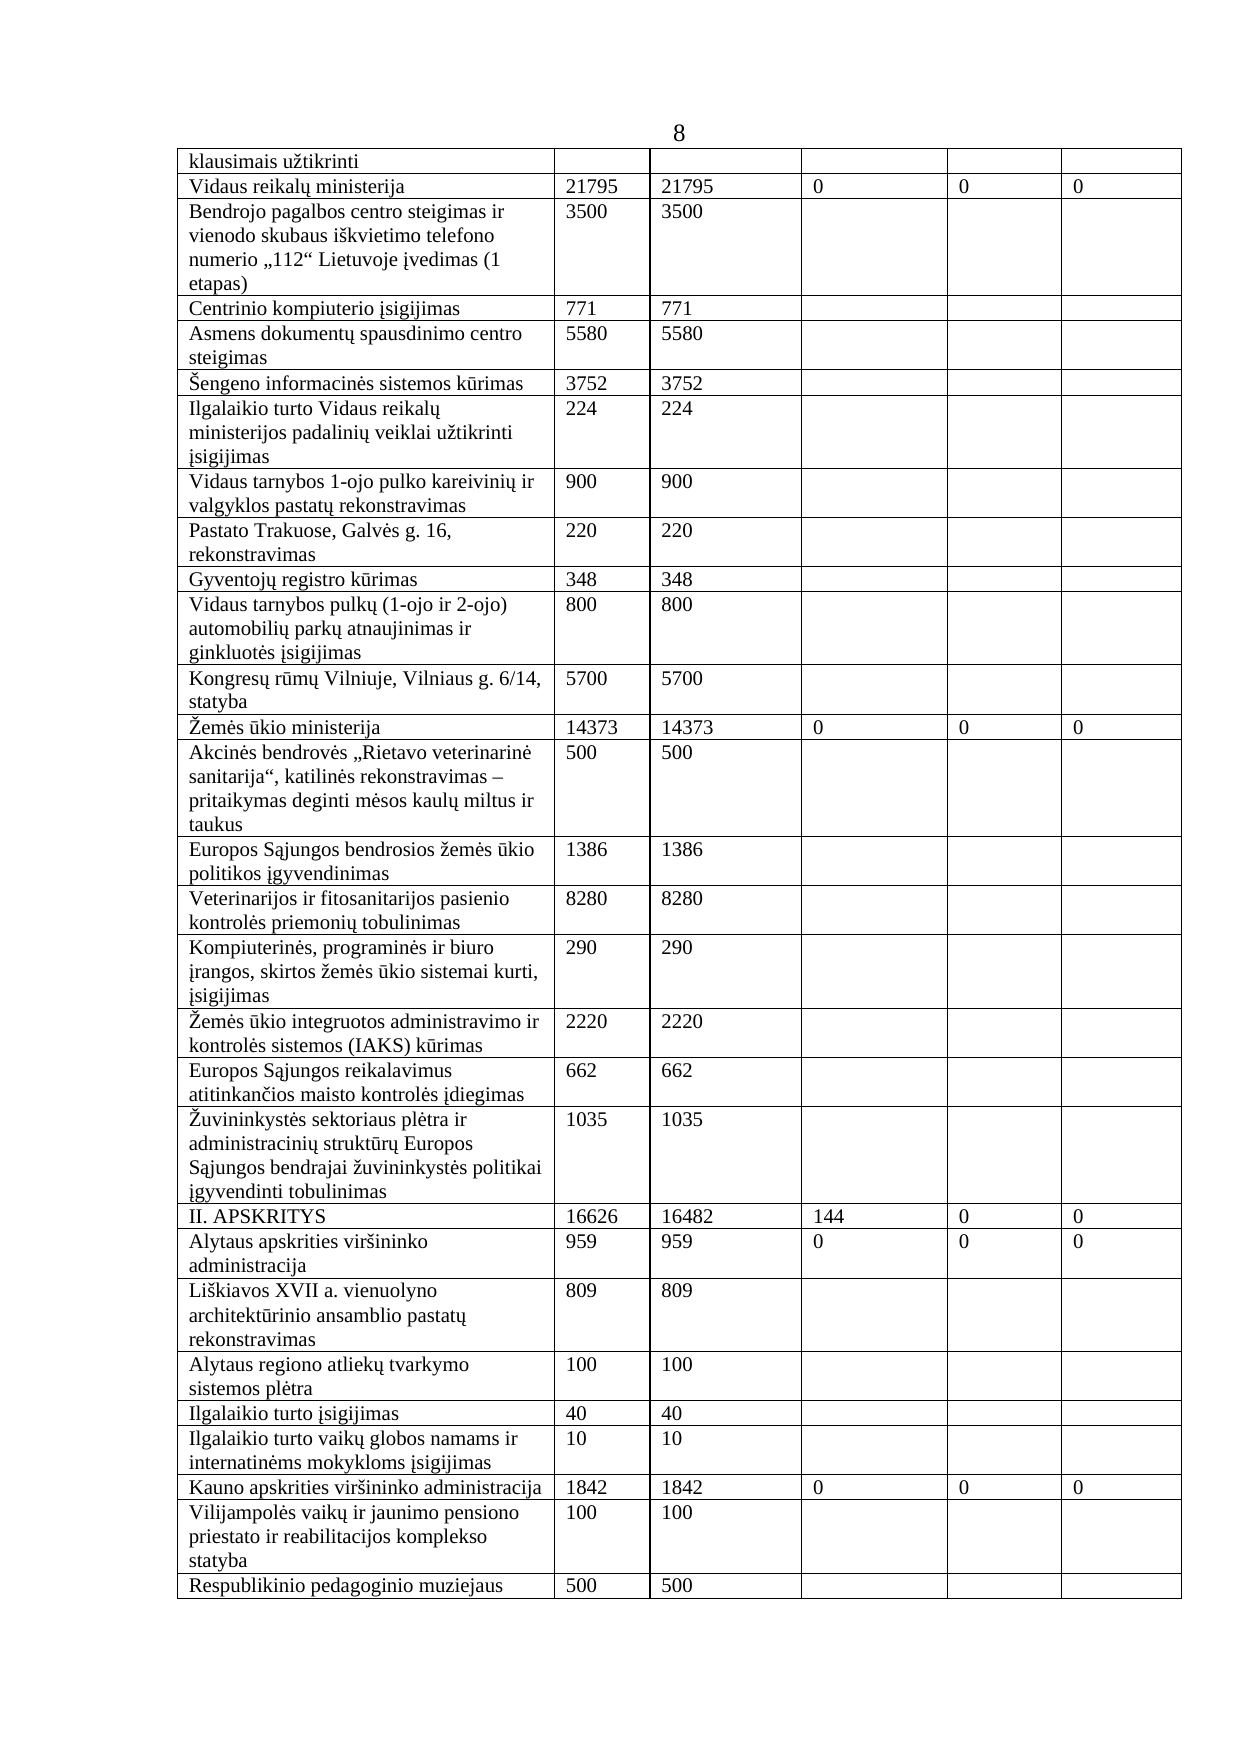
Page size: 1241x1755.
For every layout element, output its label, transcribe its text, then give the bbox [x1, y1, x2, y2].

table_cell 5580 [651, 321, 801, 369]
table_cell Respublikinio pedagoginio muziejaus [178, 1574, 554, 1597]
table_cell [1062, 1574, 1181, 1597]
table_cell [948, 199, 1061, 295]
table_cell 348 [651, 567, 801, 591]
table_cell [1062, 1279, 1181, 1351]
table_cell 16482 [651, 1204, 801, 1228]
table_cell Centrinio kompiuterio įsigijimas [178, 296, 554, 320]
table_cell [555, 149, 649, 173]
table_cell [948, 1107, 1061, 1203]
table_cell [948, 567, 1061, 591]
table_cell [802, 296, 947, 320]
table_cell [802, 837, 947, 885]
table_cell [802, 1279, 947, 1351]
table_cell 662 [555, 1058, 649, 1106]
table_cell [802, 1500, 947, 1572]
table_cell Vidaus reikalų ministerija [178, 174, 554, 198]
table_cell Bendrojo pagalbos centro steigimas ir vienodo skubaus iškvietimo telefono numerio „112“ Lietuvoje įvedimas (1 etapas) [178, 199, 554, 295]
table_cell 1386 [555, 837, 649, 885]
table_cell 290 [651, 935, 801, 1007]
table_cell 1842 [555, 1475, 649, 1499]
table_cell 224 [555, 396, 649, 468]
table_cell [948, 665, 1061, 713]
table_cell [802, 886, 947, 934]
table_cell 771 [651, 296, 801, 320]
table_cell [802, 567, 947, 591]
table_cell 1842 [651, 1475, 801, 1499]
table_cell 14373 [651, 715, 801, 739]
table_cell [948, 370, 1061, 394]
table_cell 500 [555, 740, 649, 836]
table_cell 900 [555, 469, 649, 517]
table_cell [802, 1574, 947, 1597]
table_cell Gyventojų registro kūrimas [178, 567, 554, 591]
table_cell 21795 [651, 174, 801, 198]
table_cell Vilijampolės vaikų ir jaunimo pensiono priestato ir reabilitacijos komplekso statyba [178, 1500, 554, 1572]
table_cell [948, 1058, 1061, 1106]
table_cell Alytaus regiono atliekų tvarkymo sistemos plėtra [178, 1352, 554, 1400]
table_cell [802, 321, 947, 369]
table_cell 0 [948, 715, 1061, 739]
table_cell [802, 592, 947, 664]
table_cell [948, 469, 1061, 517]
table_cell [948, 1574, 1061, 1597]
table_cell 40 [651, 1401, 801, 1425]
table_cell 100 [651, 1352, 801, 1400]
table_cell [948, 592, 1061, 664]
table_cell [802, 665, 947, 713]
table_cell Žemės ūkio integruotos administravimo ir kontrolės sistemos (IAKS) kūrimas [178, 1009, 554, 1057]
table_cell 1035 [651, 1107, 801, 1203]
table_cell 2220 [651, 1009, 801, 1057]
table_cell [802, 1107, 947, 1203]
table_cell [948, 1426, 1061, 1474]
table_cell Liškiavos XVII a. vienuolyno architektūrinio ansamblio pastatų rekonstravimas [178, 1279, 554, 1351]
table_cell [948, 296, 1061, 320]
table_cell Kauno apskrities viršininko administracija [178, 1475, 554, 1499]
table_cell 3752 [555, 370, 649, 394]
table_cell [1062, 1009, 1181, 1057]
table_cell [1062, 321, 1181, 369]
table_cell [1062, 935, 1181, 1007]
table_cell [1062, 837, 1181, 885]
table_cell [1062, 886, 1181, 934]
table_cell Ilgalaikio turto vaikų globos namams ir internatinėms mokykloms įsigijimas [178, 1426, 554, 1474]
table_cell Šengeno informacinės sistemos kūrimas [178, 370, 554, 394]
table_cell 900 [651, 469, 801, 517]
table_cell [802, 1352, 947, 1400]
table_cell [1062, 567, 1181, 591]
table_cell 100 [555, 1500, 649, 1572]
table_cell [651, 149, 801, 173]
table_cell Vidaus tarnybos pulkų (1-ojo ir 2-ojo) automobilių parkų atnaujinimas ir ginkluotės įsigijimas [178, 592, 554, 664]
table_cell [802, 1426, 947, 1474]
table_cell 224 [651, 396, 801, 468]
table_cell [802, 469, 947, 517]
table_cell 290 [555, 935, 649, 1007]
table_cell 5700 [651, 665, 801, 713]
table_cell 0 [802, 1475, 947, 1499]
table_cell 0 [802, 174, 947, 198]
table_cell 0 [948, 1204, 1061, 1228]
table_cell 1035 [555, 1107, 649, 1203]
table_cell 0 [802, 1229, 947, 1277]
table_cell [1062, 1500, 1181, 1572]
table_cell 8280 [651, 886, 801, 934]
table_cell 0 [948, 1229, 1061, 1277]
table_cell 144 [802, 1204, 947, 1228]
table_cell 0 [1062, 1475, 1181, 1499]
table_cell Europos Sąjungos reikalavimus atitinkančios maisto kontrolės įdiegimas [178, 1058, 554, 1106]
table_cell [1062, 592, 1181, 664]
table_cell [802, 1058, 947, 1106]
table_cell Kongresų rūmų Vilniuje, Vilniaus g. 6/14, statyba [178, 665, 554, 713]
table_cell 500 [651, 1574, 801, 1597]
table_cell [1062, 1058, 1181, 1106]
table_cell [1062, 296, 1181, 320]
table_cell [948, 396, 1061, 468]
table_cell 800 [555, 592, 649, 664]
table_cell [948, 1401, 1061, 1425]
table_cell 662 [651, 1058, 801, 1106]
table_cell [1062, 370, 1181, 394]
table_cell 0 [1062, 1204, 1181, 1228]
table_cell Žemės ūkio ministerija [178, 715, 554, 739]
table_cell Pastato Trakuose, Galvės g. 16, rekonstravimas [178, 518, 554, 566]
table_cell Veterinarijos ir fitosanitarijos pasienio kontrolės priemonių tobulinimas [178, 886, 554, 934]
table_cell 959 [651, 1229, 801, 1277]
table_cell [948, 518, 1061, 566]
table_cell [1062, 199, 1181, 295]
table_cell 100 [651, 1500, 801, 1572]
table_cell Ilgalaikio turto Vidaus reikalų ministerijos padalinių veiklai užtikrinti įsigijimas [178, 396, 554, 468]
table_cell 14373 [555, 715, 649, 739]
table_cell klausimais užtikrinti [178, 149, 554, 173]
table_cell 800 [651, 592, 801, 664]
table_cell 5580 [555, 321, 649, 369]
table_cell 0 [1062, 1229, 1181, 1277]
table_cell 959 [555, 1229, 649, 1277]
table_cell [1062, 518, 1181, 566]
table_cell [802, 199, 947, 295]
table_cell 0 [948, 1475, 1061, 1499]
table_cell 809 [651, 1279, 801, 1351]
table_cell 0 [948, 174, 1061, 198]
table_cell 21795 [555, 174, 649, 198]
table_cell Alytaus apskrities viršininko administracija [178, 1229, 554, 1277]
table_cell Vidaus tarnybos 1-ojo pulko kareivinių ir valgyklos pastatų rekonstravimas [178, 469, 554, 517]
table_cell [802, 370, 947, 394]
table_cell [1062, 1426, 1181, 1474]
table_cell II. APSKRITYS [178, 1204, 554, 1228]
table_cell [802, 935, 947, 1007]
table_cell 8280 [555, 886, 649, 934]
table_cell 220 [651, 518, 801, 566]
table_cell 3500 [555, 199, 649, 295]
table_cell [802, 518, 947, 566]
table_cell 500 [651, 740, 801, 836]
table_cell [1062, 1401, 1181, 1425]
table_cell 40 [555, 1401, 649, 1425]
table_cell 0 [1062, 715, 1181, 739]
table_cell 10 [555, 1426, 649, 1474]
table_cell [1062, 469, 1181, 517]
table_cell Asmens dokumentų spausdinimo centro steigimas [178, 321, 554, 369]
table_cell 100 [555, 1352, 649, 1400]
table_cell 220 [555, 518, 649, 566]
table_cell 5700 [555, 665, 649, 713]
table_cell 0 [802, 715, 947, 739]
table_cell [802, 740, 947, 836]
table_cell [1062, 665, 1181, 713]
table_cell 2220 [555, 1009, 649, 1057]
table_cell Akcinės bendrovės „Rietavo veterinarinė sanitarija“, katilinės rekonstravimas – pritaikymas deginti mėsos kaulų miltus ir taukus [178, 740, 554, 836]
table_cell [802, 1009, 947, 1057]
table_cell [1062, 1352, 1181, 1400]
table_cell [948, 1500, 1061, 1572]
table_cell [948, 740, 1061, 836]
table_cell 500 [555, 1574, 649, 1597]
table_cell 3752 [651, 370, 801, 394]
table_cell 1386 [651, 837, 801, 885]
table_cell [802, 1401, 947, 1425]
table_cell [1062, 149, 1181, 173]
table_cell 809 [555, 1279, 649, 1351]
table_cell 0 [1062, 174, 1181, 198]
table_cell 10 [651, 1426, 801, 1474]
table_cell [948, 321, 1061, 369]
table_cell [948, 1009, 1061, 1057]
table_cell [948, 149, 1061, 173]
table_cell [948, 935, 1061, 1007]
table_cell Žuvininkystės sektoriaus plėtra ir administracinių struktūrų Europos Sąjungos bendrajai žuvininkystės politikai įgyvendinti tobulinimas [178, 1107, 554, 1203]
table_cell [1062, 740, 1181, 836]
table_cell 348 [555, 567, 649, 591]
table_cell Ilgalaikio turto įsigijimas [178, 1401, 554, 1425]
table_cell [948, 1352, 1061, 1400]
table_cell [1062, 396, 1181, 468]
table_cell Europos Sąjungos bendrosios žemės ūkio politikos įgyvendinimas [178, 837, 554, 885]
table_cell 16626 [555, 1204, 649, 1228]
table_cell [948, 1279, 1061, 1351]
table_cell 3500 [651, 199, 801, 295]
table_cell [802, 149, 947, 173]
table_cell [1062, 1107, 1181, 1203]
table_cell [948, 837, 1061, 885]
table_cell [802, 396, 947, 468]
table_cell 771 [555, 296, 649, 320]
table_cell [948, 886, 1061, 934]
table_cell Kompiuterinės, programinės ir biuro įrangos, skirtos žemės ūkio sistemai kurti, įsigijimas [178, 935, 554, 1007]
